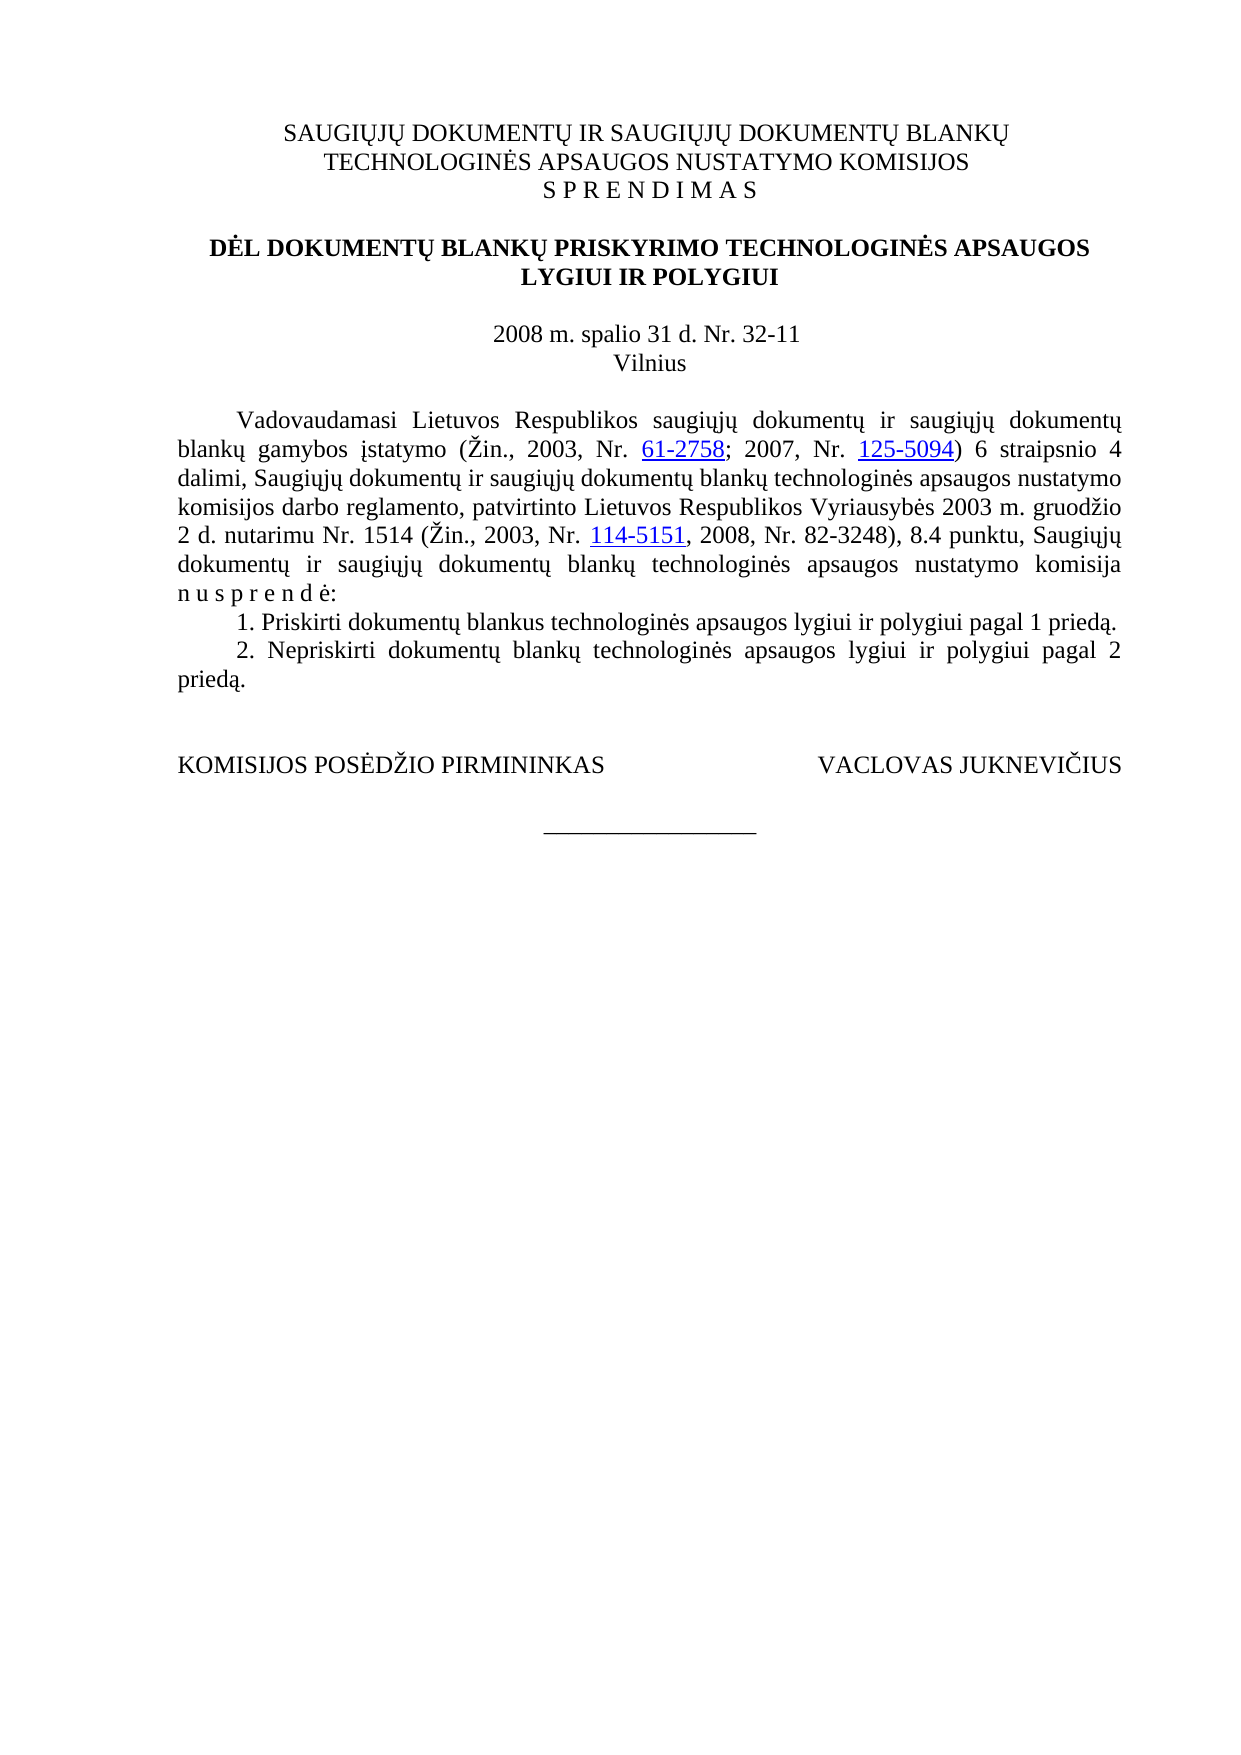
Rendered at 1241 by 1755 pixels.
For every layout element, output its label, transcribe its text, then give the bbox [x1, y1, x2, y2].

text Vadovaudamasi Lietuvos Respublikos saugiųjų dokumentų ir saugiųjų dokumentų blankų gamybos įstatymo (Žin., 2003, Nr. 61-2758; 2007, Nr. 125-5094) 6 straipsnio 4 dalimi, Saugiųjų dokumentų ir saugiųjų dokumentų blankų technologinės apsaugos nustatymo komisijos darbo reglamento, patvirtinto Lietuvos Respublikos Vyriausybės 2003 m. gruodžio 2 d. nutarimu Nr. 1514 (Žin., 2003, Nr. 114-5151, 2008, Nr. 82-3248), 8.4 punktu, Saugiųjų dokumentų ir saugiųjų dokumentų blankų technologinės apsaugos nustatymo komisija nusprendė: [177, 406, 1122, 607]
text TECHNOLOGINĖS APSAUGOS NUSTATYMO KOMISIJOS [177, 147, 1122, 176]
text KOMISIJOS POSĖDŽIO PIRMININKAS VACLOVAS JUKNEVIČIUS [177, 751, 1122, 779]
text 2008 m. spalio 31 d. Nr. 32-11 [177, 319, 1122, 348]
text Vilnius [177, 348, 1122, 377]
text SPRENDIMAS [177, 176, 1122, 204]
text 2. Nepriskirti dokumentų blankų technologinės apsaugos lygiui ir polygiui pagal 2 priedą. [177, 636, 1122, 693]
text DĖL DOKUMENTŲ BLANKŲ PRISKYRIMO TECHNOLOGINĖS APSAUGOS LYGIUI IR POLYGIUI [177, 233, 1122, 291]
text SAUGIŲJŲ DOKUMENTŲ IR SAUGIŲJŲ DOKUMENTŲ BLANKŲ [177, 118, 1122, 147]
text _________________ [177, 808, 1122, 837]
text 1. Priskirti dokumentų blankus technologinės apsaugos lygiui ir polygiui pagal 1 priedą. [177, 607, 1122, 636]
